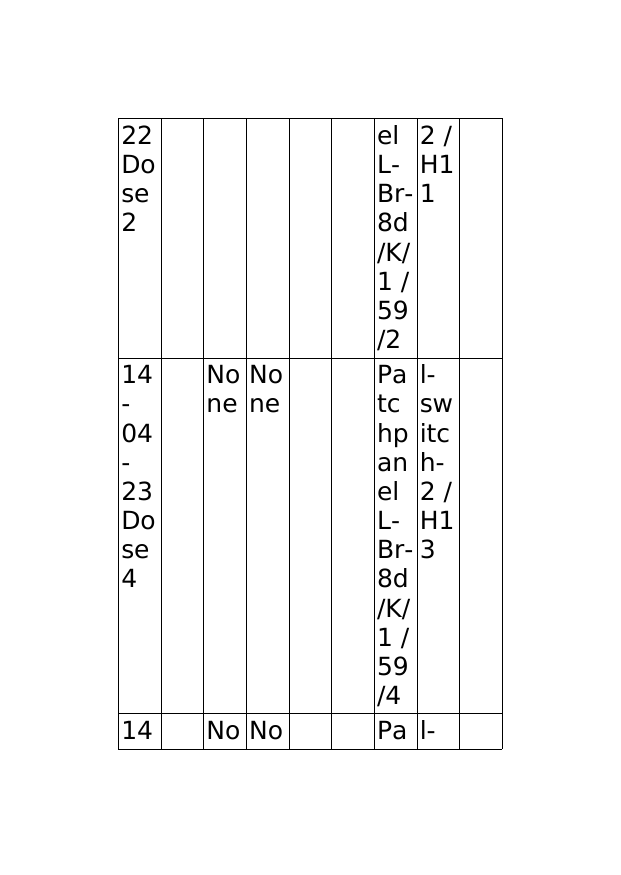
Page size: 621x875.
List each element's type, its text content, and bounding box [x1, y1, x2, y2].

table_cell [460, 359, 502, 713]
table_cell 2 / H11 [418, 119, 459, 357]
table_cell 14- [119, 714, 161, 748]
table_cell [332, 359, 374, 713]
table_cell Patchpanel L-Br-8d/K/1 / 59/4 [375, 359, 417, 713]
table_cell [162, 714, 203, 748]
table_cell [162, 119, 203, 357]
table_cell el L-Br-8d/K/1 / 59/2 [375, 119, 417, 357]
table_cell [290, 714, 331, 748]
table_cell 22 Dose 2 [119, 119, 161, 357]
table_cell [460, 119, 502, 357]
table_cell Pa [375, 714, 417, 748]
table_cell 14-04-23 Dose 4 [119, 359, 161, 713]
table_cell None [247, 359, 289, 713]
table_cell [290, 359, 331, 713]
table_cell l-switch-2 / H13 [418, 359, 459, 713]
table_cell [247, 119, 289, 357]
table_cell [332, 714, 374, 748]
table_cell [290, 119, 331, 357]
table_cell No [247, 714, 289, 748]
table_cell [162, 359, 203, 713]
table_cell [460, 714, 502, 748]
table_cell No [204, 714, 246, 748]
table_cell [332, 119, 374, 357]
table_cell l- [418, 714, 459, 748]
table_cell None [204, 359, 246, 713]
table_cell [204, 119, 246, 357]
